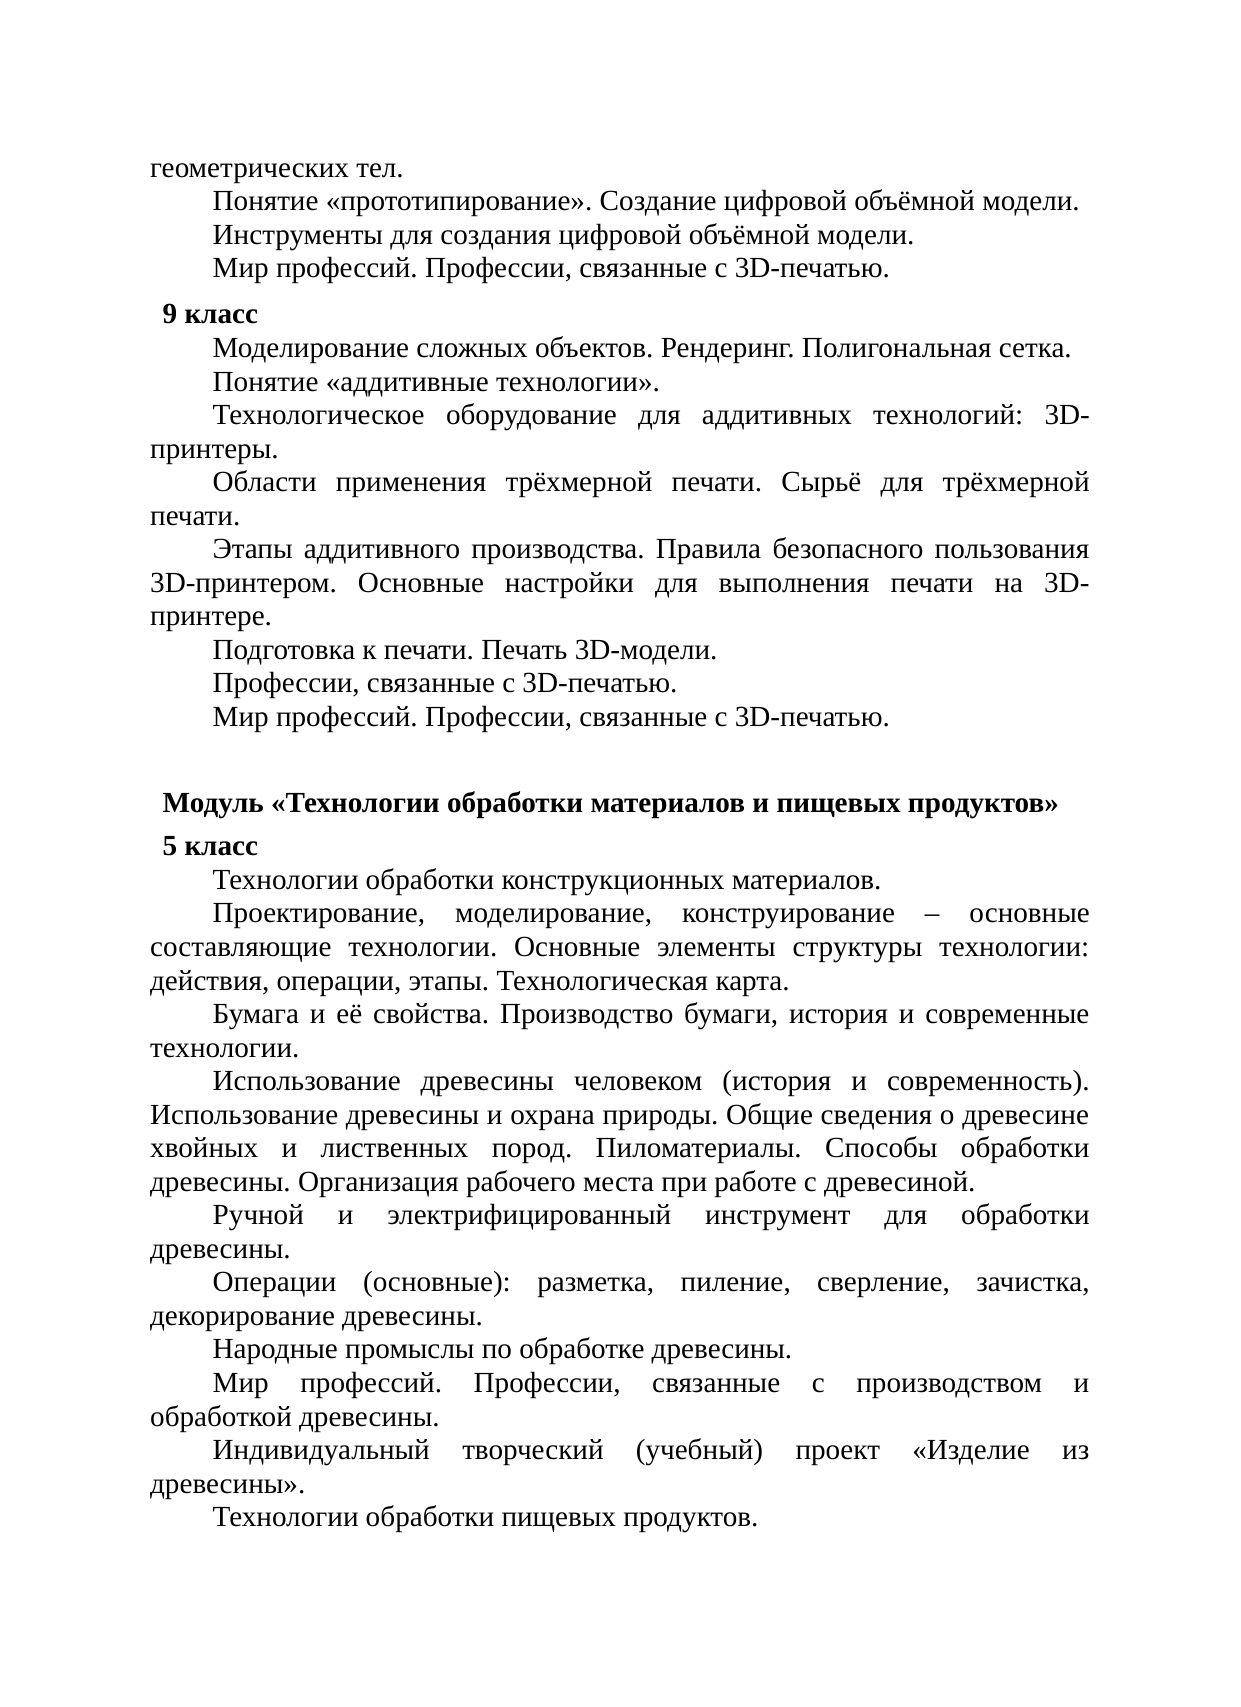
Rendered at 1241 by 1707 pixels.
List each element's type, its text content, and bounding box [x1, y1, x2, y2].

text Моделирование сложных объектов. Рендеринг. Полигональная сетка. [150, 330, 1090, 364]
text Бумага и её свойства. Производство бумаги, история и современные технологии. [150, 996, 1090, 1063]
text Этапы аддитивного производства. Правила безопасного пользования 3D-принтером. Основные настройки для выполнения печати на 3D-принтере. [150, 531, 1090, 632]
text Индивидуальный творческий (учебный) проект «Изделие из древесины». [150, 1432, 1090, 1499]
text Народные промыслы по обработке древесины. [150, 1332, 1090, 1365]
text 5 класс [162, 828, 1090, 862]
text Области применения трёхмерной печати. Сырьё для трёхмерной печати. [150, 464, 1090, 531]
text Ручной и электрифицированный инструмент для обработки древесины. [150, 1197, 1090, 1264]
text Проектирование, моделирование, конструирование – основные составляющие технологии. Основные элементы структуры технологии: действия, операции, этапы. Технологическая карта. [150, 896, 1090, 996]
text Мир профессий. Профессии, связанные с 3D-печатью. [150, 699, 1090, 733]
text геометрических тел. [150, 150, 1090, 183]
text Понятие «прототипирование». Создание цифровой объёмной модели. [150, 183, 1090, 217]
text Мир профессий. Профессии, связанные с производством и обработкой древесины. [150, 1365, 1090, 1432]
text 9 класс [162, 297, 1090, 330]
text Профессии, связанные с 3D-печатью. [150, 666, 1090, 699]
text Мир профессий. Профессии, связанные с 3D-печатью. [150, 251, 1090, 284]
text Технологическое оборудование для аддитивных технологий: 3D-принтеры. [150, 397, 1090, 464]
text Использование древесины человеком (история и современность). Использование древесины и охрана природы. Общие сведения о древесине хвойных и лиственных пород. Пиломатериалы. Способы обработки древесины. Организация рабочего места при работе с древесиной. [150, 1063, 1090, 1197]
text Операции (основные): разметка, пиление, сверление, зачистка, декорирование древесины. [150, 1264, 1090, 1332]
text Технологии обработки конструкционных материалов. [150, 862, 1090, 896]
text Инструменты для создания цифровой объёмной модели. [150, 217, 1090, 251]
text Технологии обработки пищевых продуктов. [150, 1499, 1090, 1533]
text Понятие «аддитивные технологии». [150, 364, 1090, 397]
text Модуль «Технологии обработки материалов и пищевых продуктов» [162, 785, 1090, 818]
text Подготовка к печати. Печать 3D-модели. [150, 632, 1090, 666]
